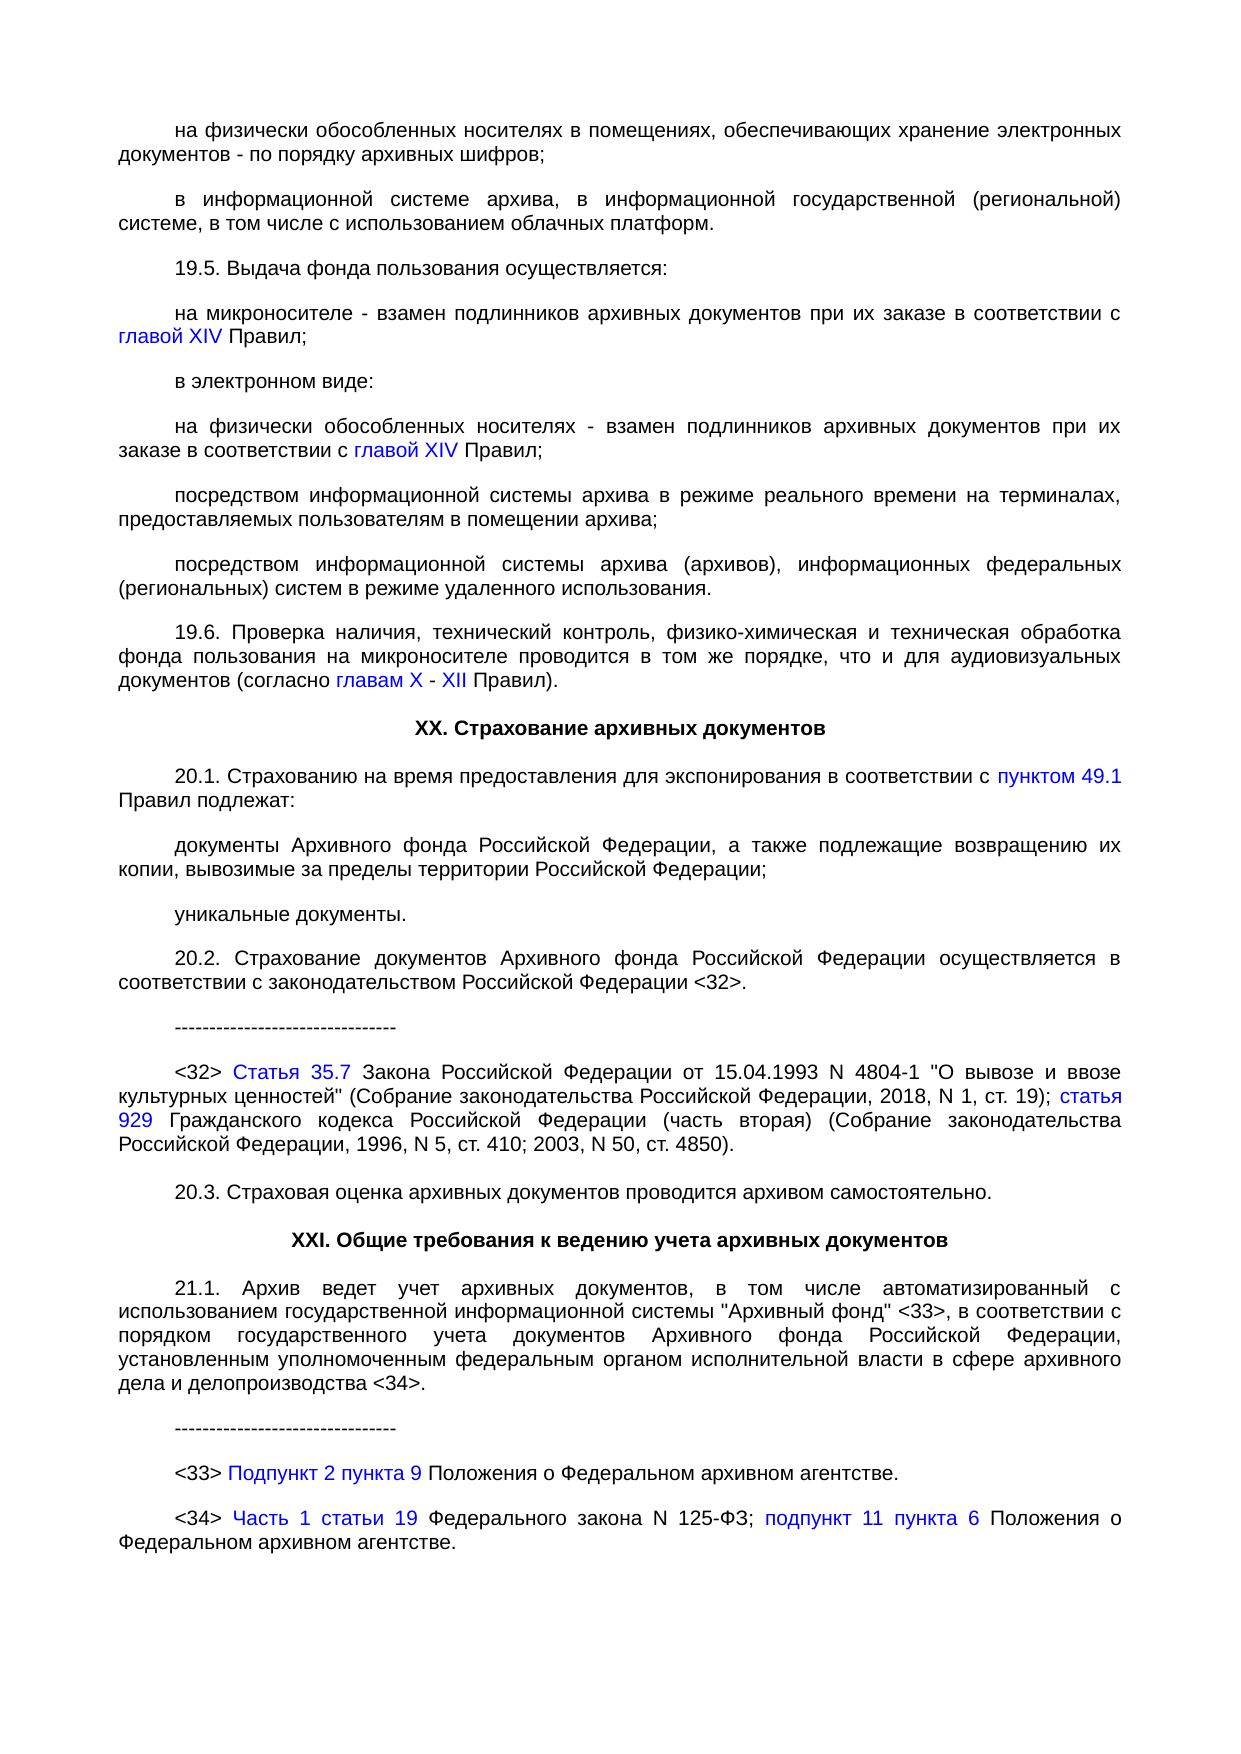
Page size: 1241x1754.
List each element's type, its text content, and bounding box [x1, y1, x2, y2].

text посредством информационной системы архива (архивов), информационных федеральных (региональных) систем в режиме удаленного использования. [118, 551, 1122, 599]
text на микроносителе - взамен подлинников архивных документов при их заказе в соответствии с главой XIV Правил; [118, 300, 1122, 348]
text на физически обособленных носителях - взамен подлинников архивных документов при их заказе в соответствии с главой XIV Правил; [118, 414, 1122, 462]
text 19.5. Выдача фонда пользования осуществляется: [118, 256, 1122, 279]
text -------------------------------- [118, 1416, 1122, 1440]
subtitle XXI. Общие требования к ведению учета архивных документов [118, 1227, 1122, 1251]
text на физически обособленных носителях в помещениях, обеспечивающих хранение электронных документов - по порядку архивных шифров; [118, 118, 1122, 166]
text в электронном виде: [118, 369, 1122, 393]
text уникальные документы. [118, 901, 1122, 925]
text <33> Подпункт 2 пункта 9 Положения о Федеральном архивном агентстве. [118, 1461, 1122, 1485]
text документы Архивного фонда Российской Федерации, а также подлежащие возвращению их копии, вывозимые за пределы территории Российской Федерации; [118, 833, 1122, 881]
text <32> Статья 35.7 Закона Российской Федерации от 15.04.1993 N 4804-1 "О вывозе и ввозе культурных ценностей" (Собрание законодательства Российской Федерации, 2018, N 1, ст. 19); статья 929 Гражданского кодекса Российской Федерации (часть вторая) (Собрание законодательства Российской Федерации, 1996, N 5, ст. 410; 2003, N 50, ст. 4850). [118, 1060, 1122, 1156]
text посредством информационной системы архива в режиме реального времени на терминалах, предоставляемых пользователям в помещении архива; [118, 483, 1122, 531]
text -------------------------------- [118, 1015, 1122, 1039]
text 20.3. Страховая оценка архивных документов проводится архивом самостоятельно. [118, 1179, 1122, 1203]
text 20.1. Страхованию на время предоставления для экспонирования в соответствии с пунктом 49.1 Правил подлежат: [118, 764, 1122, 812]
text 20.2. Страхование документов Архивного фонда Российской Федерации осуществляется в соответствии с законодательством Российской Федерации <32>. [118, 946, 1122, 994]
subtitle XX. Страхование архивных документов [118, 716, 1122, 740]
text 21.1. Архив ведет учет архивных документов, в том числе автоматизированный с использованием государственной информационной системы "Архивный фонд" <33>, в соответствии с порядком государственного учета документов Архивного фонда Российской Федерации, установленным уполномоченным федеральным органом исполнительной власти в сфере архивного дела и делопроизводства <34>. [118, 1275, 1122, 1395]
text 19.6. Проверка наличия, технический контроль, физико-химическая и техническая обработка фонда пользования на микроносителе проводится в том же порядке, что и для аудиовизуальных документов (согласно главам X - XII Правил). [118, 620, 1122, 692]
text <34> Часть 1 статьи 19 Федерального закона N 125-ФЗ; подпункт 11 пункта 6 Положения о Федеральном архивном агентстве. [118, 1506, 1122, 1553]
text в информационной системе архива, в информационной государственной (региональной) системе, в том числе с использованием облачных платформ. [118, 187, 1122, 235]
